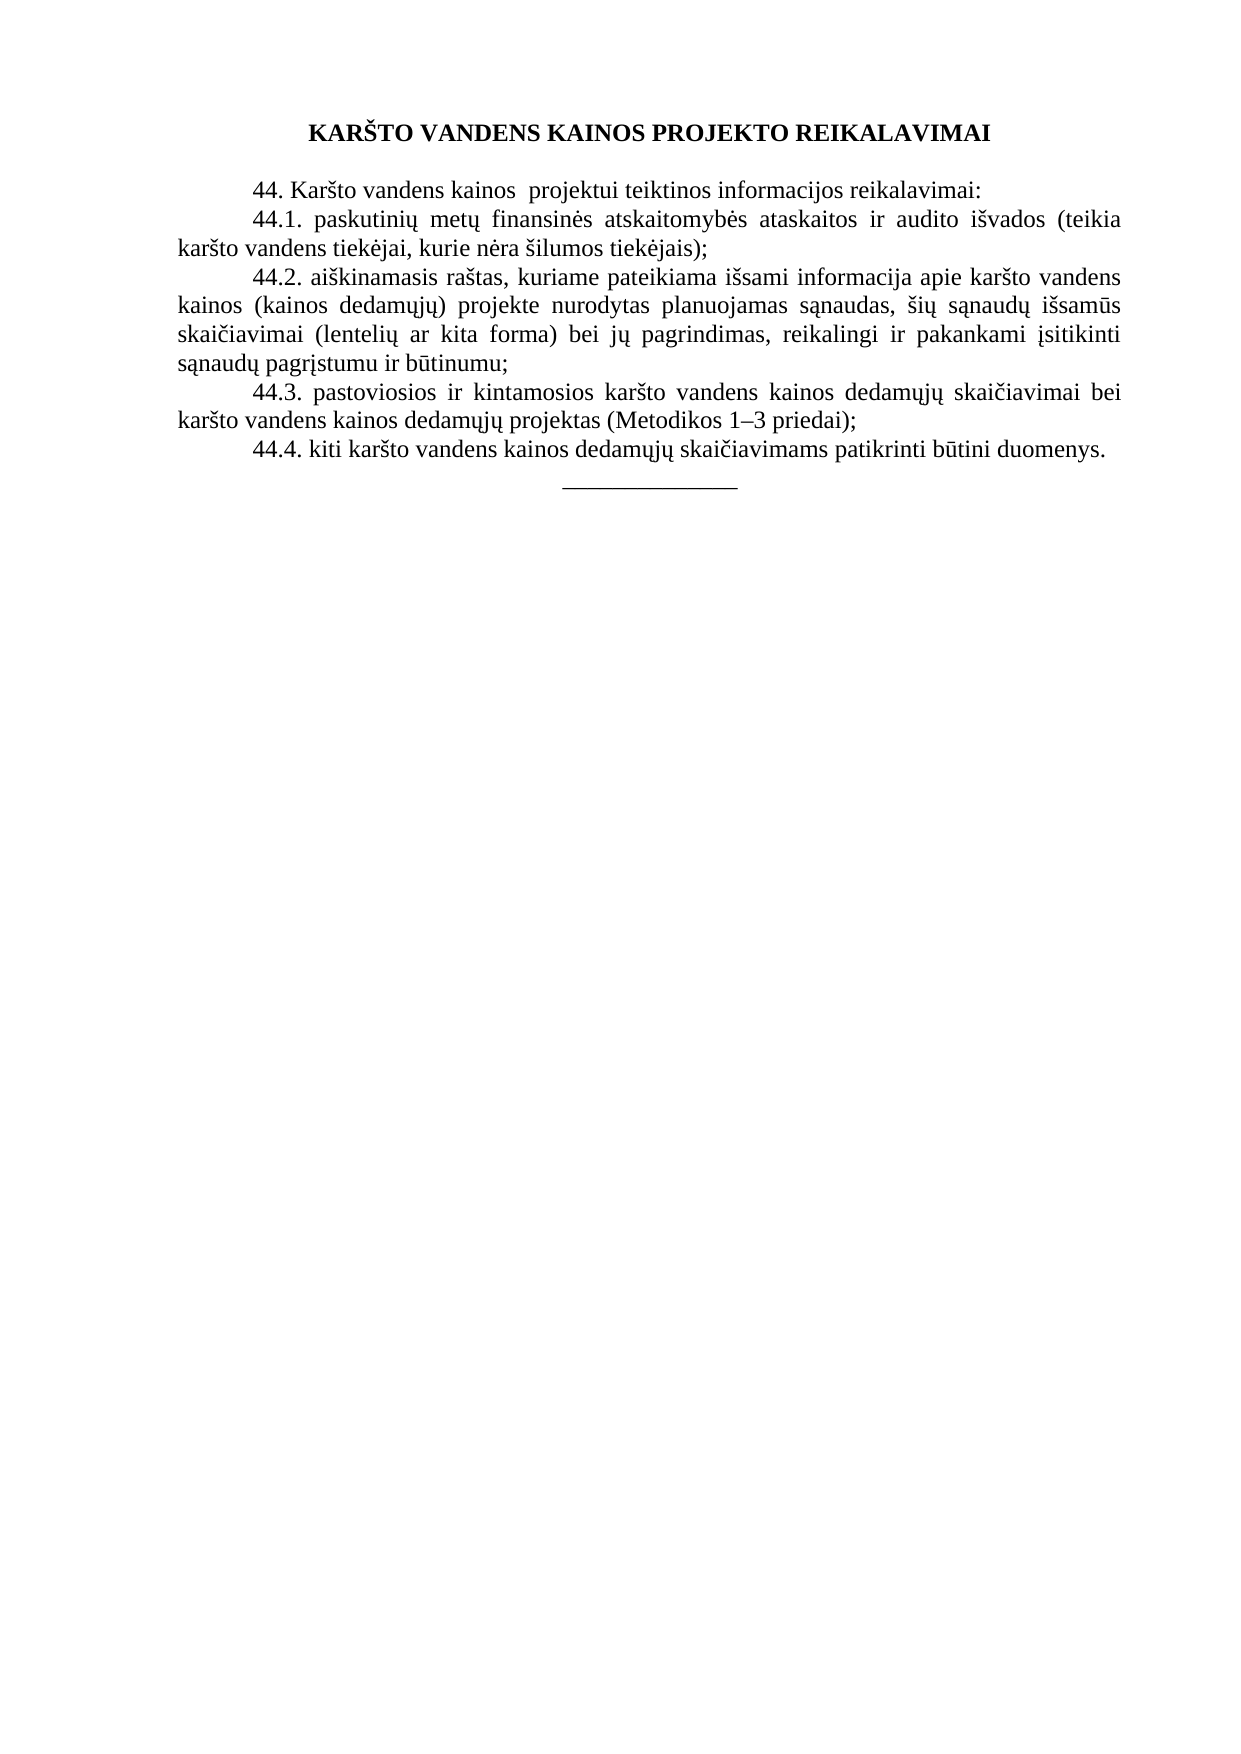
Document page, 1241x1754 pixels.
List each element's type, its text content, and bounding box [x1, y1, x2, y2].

text 44.2. aiškinamasis raštas, kuriame pateikiama išsami informacija apie karšto vandens kainos (kainos dedamųjų) projekte nurodytas planuojamas sąnaudas, šių sąnaudų išsamūs skaičiavimai (lentelių ar kita forma) bei jų pagrindimas, reikalingi ir pakankami įsitikinti sąnaudų pagrįstumu ir būtinumu; [177, 262, 1122, 377]
text 44. Karšto vandens kainos projektui teiktinos informacijos reikalavimai: [177, 176, 1122, 204]
text 44.3. pastoviosios ir kintamosios karšto vandens kainos dedamųjų skaičiavimai bei karšto vandens kainos dedamųjų projektas (Metodikos 1–3 priedai); [177, 377, 1122, 434]
text ______________ [177, 463, 1122, 492]
text 44.4. kiti karšto vandens kainos dedamųjų skaičiavimams patikrinti būtini duomenys. [177, 434, 1122, 463]
text KARŠTO VANDENS KAINOS PROJEKTO REIKALAVIMAI [177, 118, 1122, 147]
text 44.1. paskutinių metų finansinės atskaitomybės ataskaitos ir audito išvados (teikia karšto vandens tiekėjai, kurie nėra šilumos tiekėjais); [177, 204, 1122, 262]
